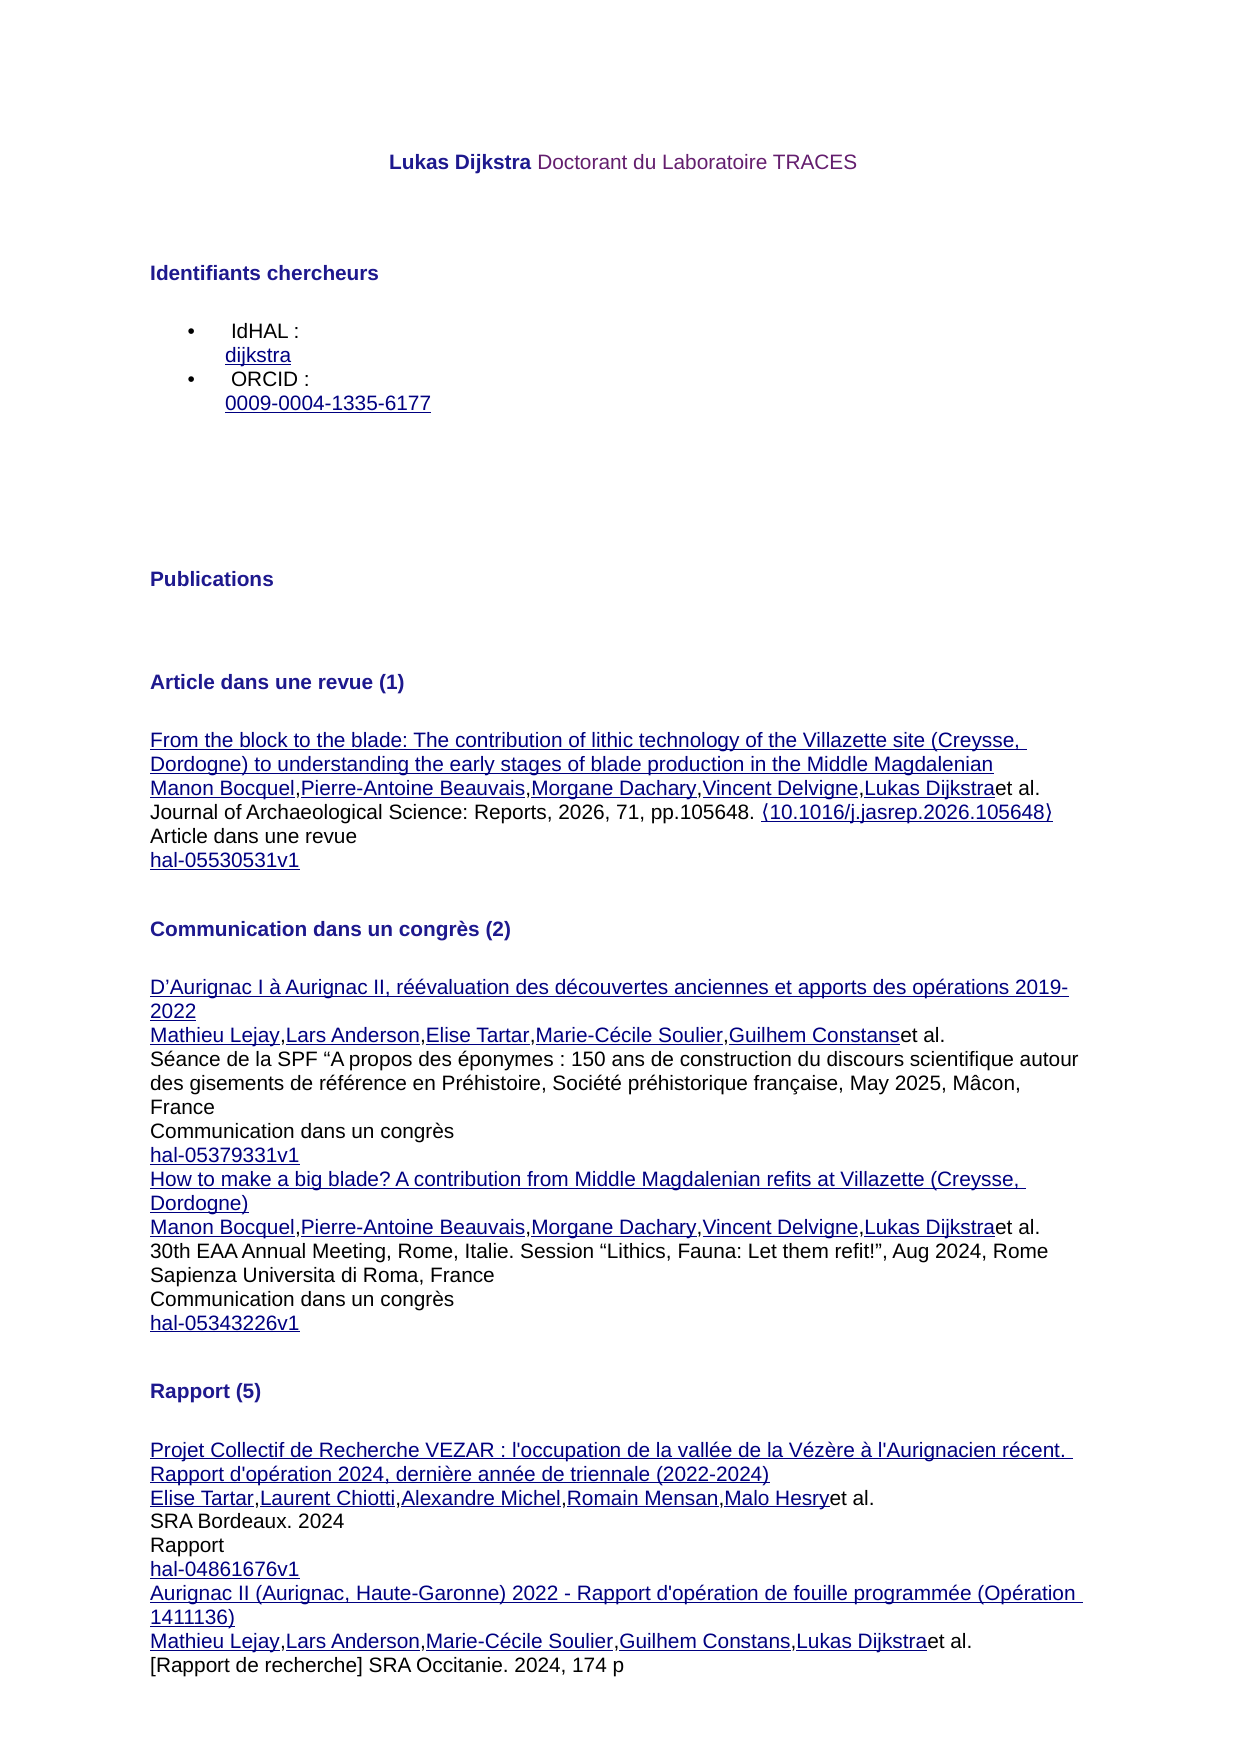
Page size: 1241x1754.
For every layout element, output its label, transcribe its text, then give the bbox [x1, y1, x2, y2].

list 0009-0004-1335-6177 [187, 391, 1090, 414]
table_cell Aurignac II (Aurignac, Haute-Garonne) 2022 - Rapport d'opération de fouille programmée (Opération 1411136) Mathieu Lejay,Lars Anderson,Marie-Cécile Soulier,Guilhem Constans,Lukas Dijkstraet al. [Rapport de recherche] SRA Occitanie. 2024, 174 p [150, 1581, 1090, 1677]
table_cell How to make a big blade? A contribution from Middle Magdalenian refits at Villazette (Creysse, Dordogne) Manon Bocquel,Pierre-Antoine Beauvais,Morgane Dachary,Vincent Delvigne,Lukas Dijkstraet al. 30th EAA Annual Meeting, Rome, Italie. Session “Lithics, Fauna: Let them refit!”, Aug 2024, Rome Sapienza Universita di Roma, France Communication dans un congrès hal-05343226v1 [150, 1167, 1090, 1334]
list ORCID : [187, 367, 1090, 391]
subtitle Identifiants chercheurs [150, 260, 1090, 284]
table_header Projet Collectif de Recherche VEZAR : l'occupation de la vallée de la Vézère à l'Aurignacien récent. Rapport d'opération 2024, dernière année de triennale (2022-2024) Elise Tartar,Laurent Chiotti,Alexandre Michel,Romain Mensan,Malo Hesryet al. SRA Bordeaux. 2024 Rapport hal-04861676v1 [150, 1438, 1090, 1581]
subtitle Communication dans un congrès (2) [150, 917, 1090, 941]
list IdHAL : [187, 319, 1090, 343]
table_header D’Aurignac I à Aurignac II, réévaluation des découvertes anciennes et apports des opérations 2019-2022 Mathieu Lejay,Lars Anderson,Elise Tartar,Marie-Cécile Soulier,Guilhem Constanset al. Séance de la SPF “A propos des éponymes : 150 ans de construction du discours scientifique autour des gisements de référence en Préhistoire, Société préhistorique française, May 2025, Mâcon, France Communication dans un congrès hal-05379331v1 [150, 975, 1090, 1167]
list dijkstra [187, 343, 1090, 367]
subtitle Lukas Dijkstra Doctorant du Laboratoire TRACES [150, 150, 1090, 174]
subtitle Rapport (5) [150, 1379, 1090, 1403]
subtitle Article dans une revue (1) [150, 670, 1090, 694]
table_header From the block to the blade: The contribution of lithic technology of the Villazette site (Creysse, Dordogne) to understanding the early stages of blade production in the Middle Magdalenian Manon Bocquel,Pierre-Antoine Beauvais,Morgane Dachary,Vincent Delvigne,Lukas Dijkstraet al. Journal of Archaeological Science: Reports, 2026, 71, pp.105648. ⟨10.1016/j.jasrep.2026.105648⟩ Article dans une revue hal-05530531v1 [150, 728, 1090, 872]
subtitle Publications [150, 567, 1090, 591]
